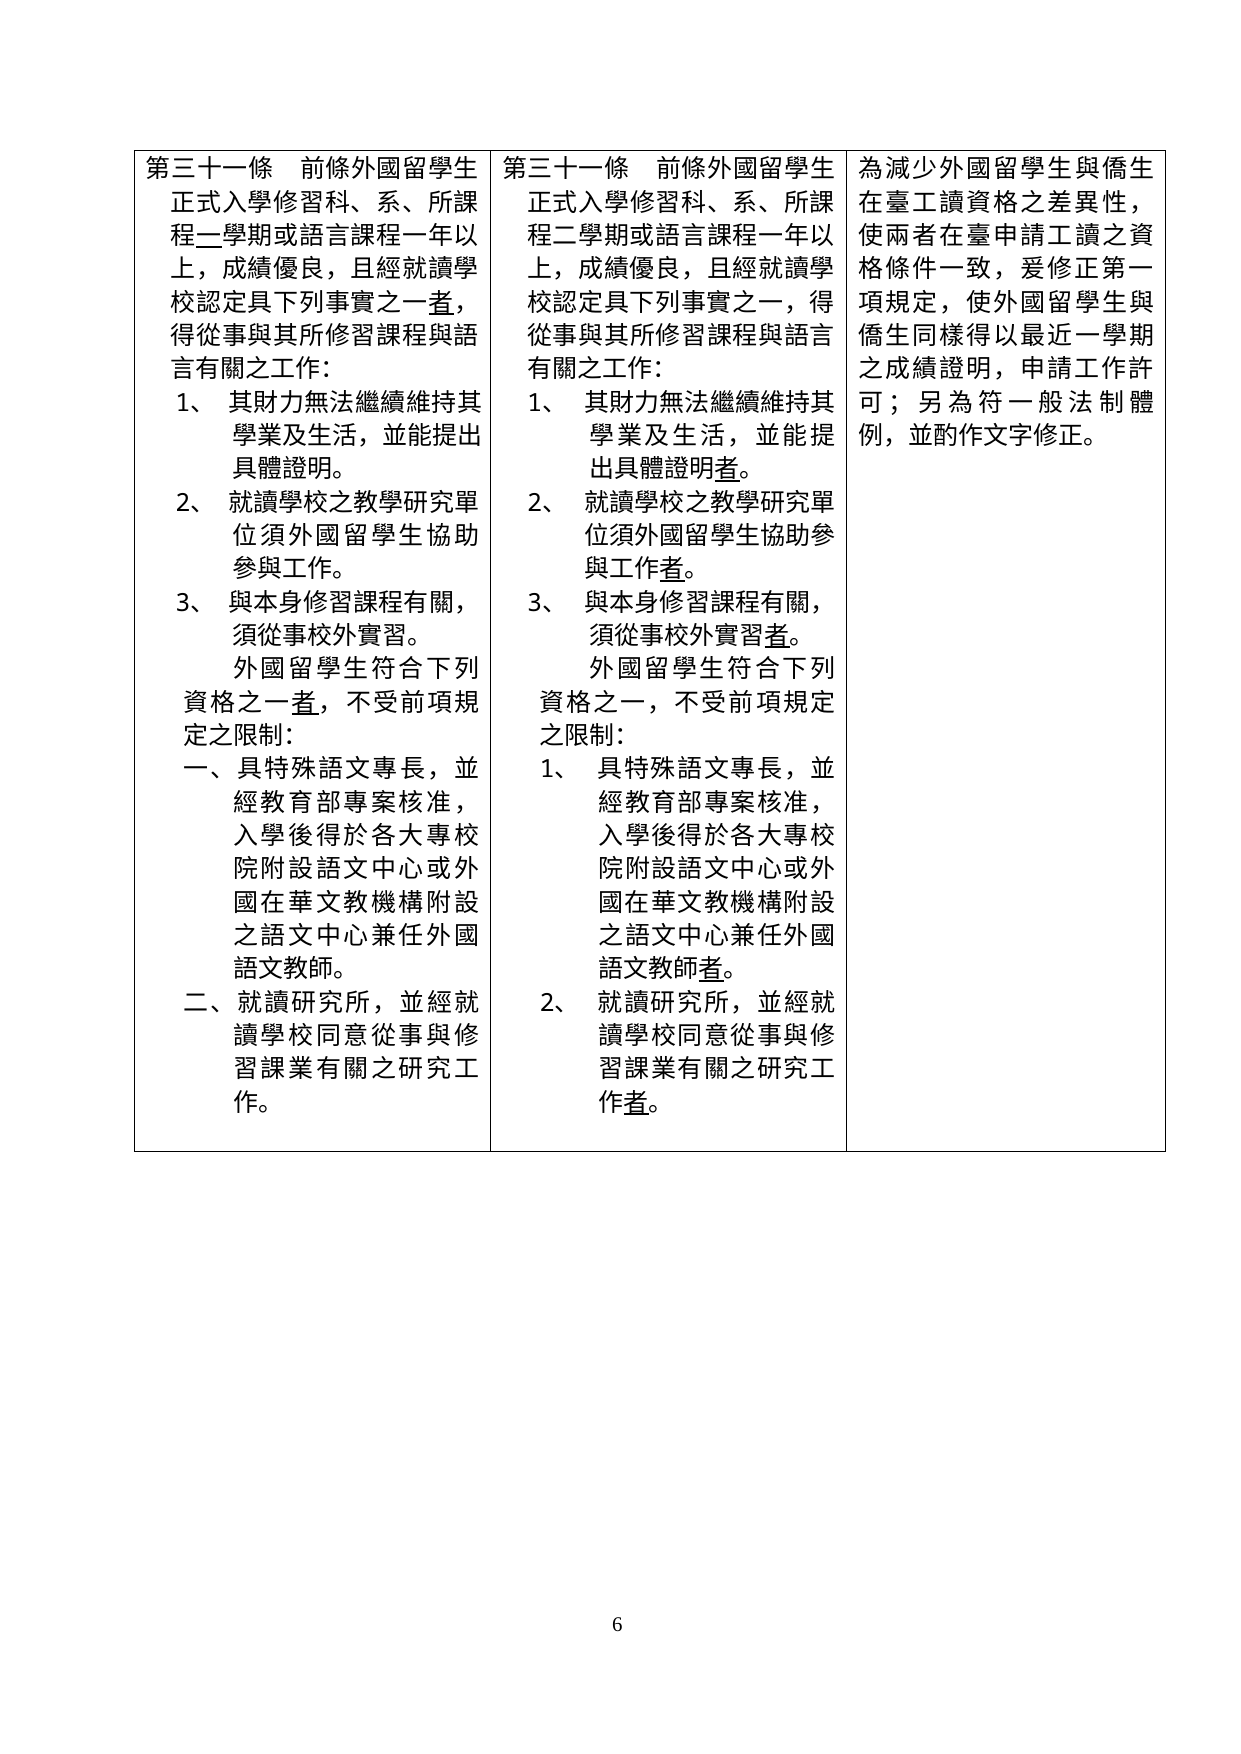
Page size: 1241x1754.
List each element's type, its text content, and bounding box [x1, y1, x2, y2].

table_cell 為減少外國留學生與僑生在臺工讀資格之差異性，使兩者在臺申請工讀之資格條件一致，爰修正第一項規定，使外國留學生與僑生同樣得以最近一學期之成績證明，申請工作許可；另為符一般法制體例，並酌作文字修正。 [847, 151, 1165, 1151]
table_cell 第三十一條 前條外國留學生正式入學修習科、系、所課程一學期或語言課程一年以上，成績優良，且經就讀學校認定具下列事實之一者，得從事與其所修習課程與語言有關之工作： 其財力無法繼續維持其學業及生活，並能提出具體證明。 就讀學校之教學研究單位須外國留學生協助參與工作。 與本身修習課程有關，須從事校外實習。 外國留學生符合下列資格之一者，不受前項規定之限制： 一、具特殊語文專長，並經教育部專案核准，入學後得於各大專校院附設語文中心或外國在華文教機構附設之語文中心兼任外國語文教師。 二、就讀研究所，並經就讀學校同意從事與修習課業有關之研究工作。 [135, 151, 490, 1151]
table_cell 第三十一條 前條外國留學生正式入學修習科、系、所課程二學期或語言課程一年以上，成績優良，且經就讀學校認定具下列事實之一，得從事與其所修習課程與語言有關之工作： 其財力無法繼續維持其學業及生活，並能提出具體證明者。 就讀學校之教學研究單位須外國留學生協助參與工作者。 與本身修習課程有關，須從事校外實習者。 外國留學生符合下列資格之一，不受前項規定之限制： 具特殊語文專長，並經教育部專案核准，入學後得於各大專校院附設語文中心或外國在華文教機構附設之語文中心兼任外國語文教師者。 就讀研究所，並經就讀學校同意從事與修習課業有關之研究工作者。 [491, 151, 846, 1151]
